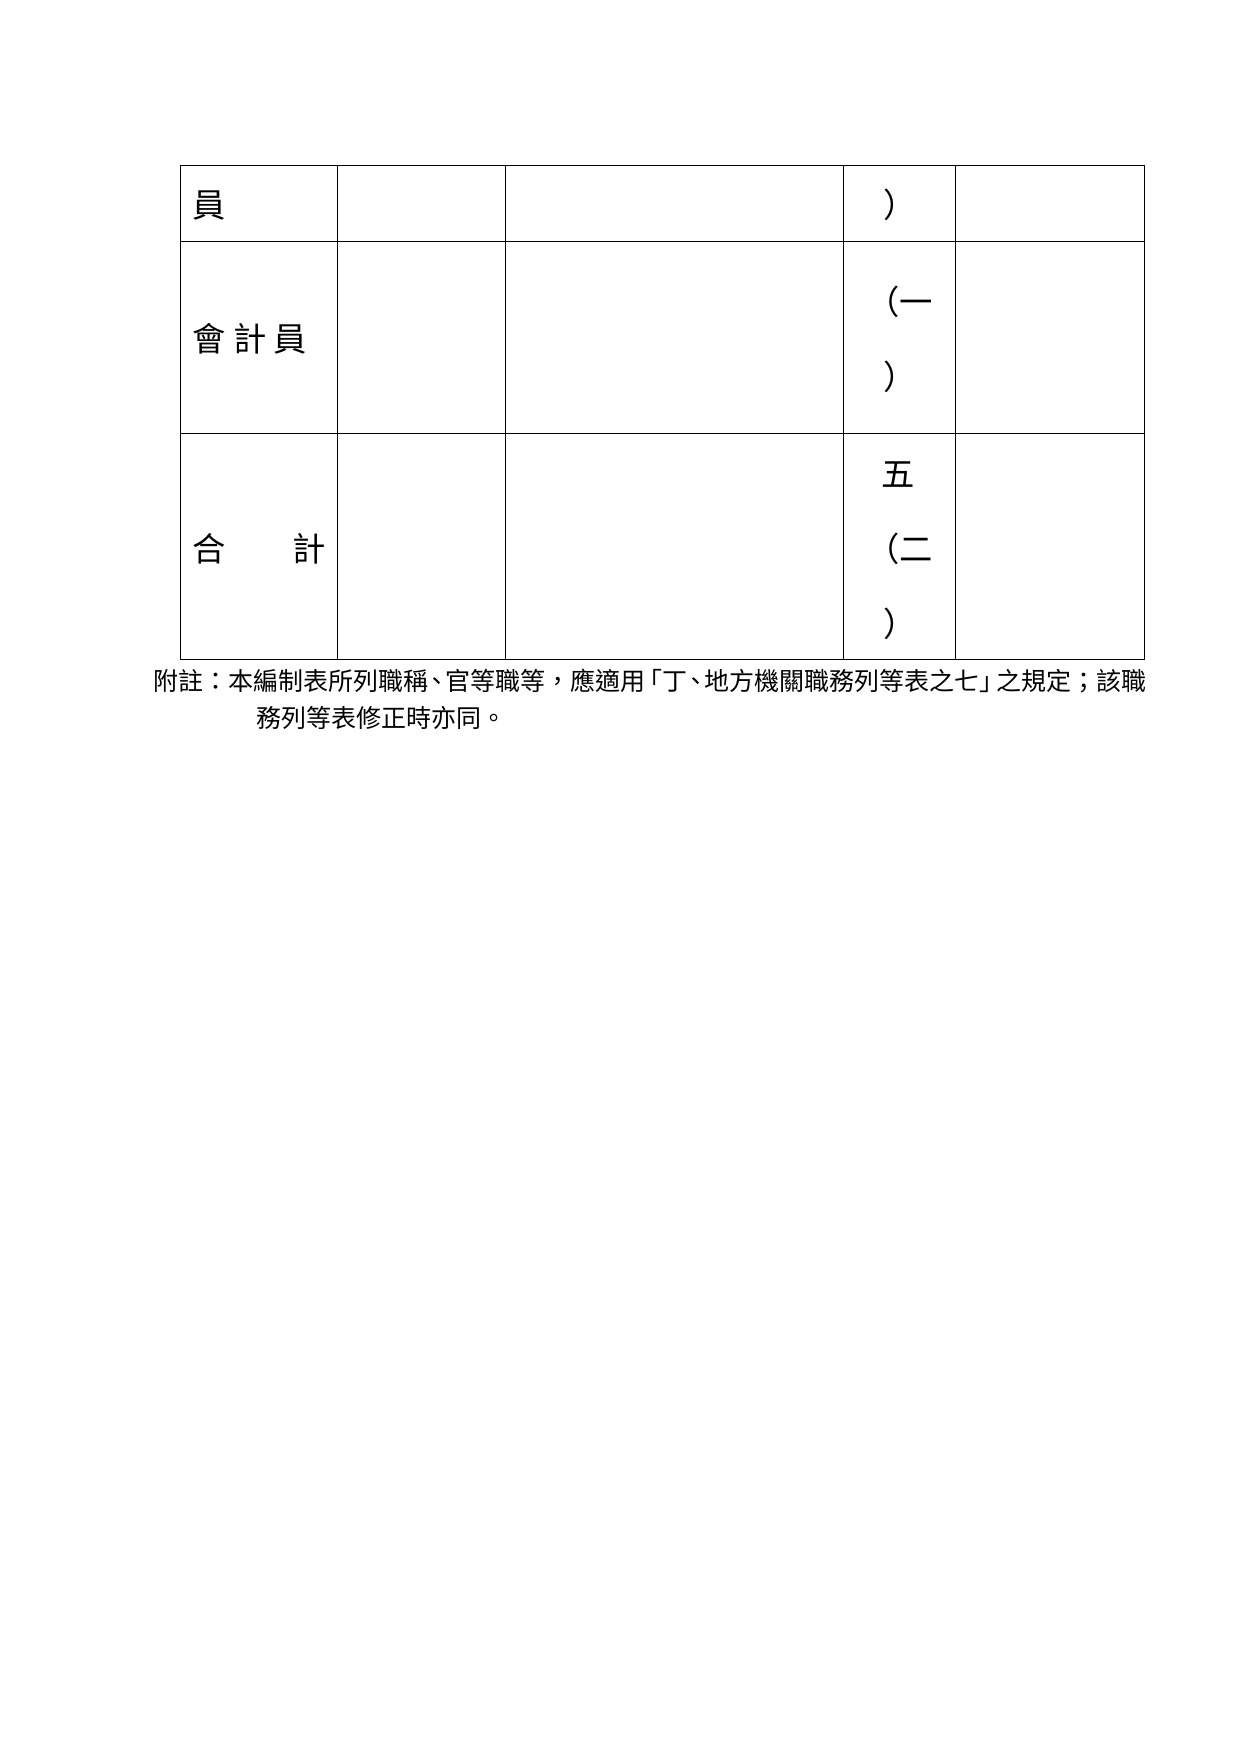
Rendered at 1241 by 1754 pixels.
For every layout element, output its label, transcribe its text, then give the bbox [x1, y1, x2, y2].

table_cell 五 （二） [844, 434, 955, 659]
table_cell [956, 434, 1144, 659]
table_cell ） [844, 166, 955, 241]
table_cell [338, 166, 505, 241]
table_cell （一） [844, 242, 955, 433]
table_cell [506, 166, 843, 241]
text 附註：本編制表所列職稱、官等職等，應適用「丁、地方機關職務列等表之七」之規定；該職務列等表修正時亦同。 [131, 660, 1146, 735]
table_cell [506, 242, 843, 433]
table_cell [506, 434, 843, 659]
table_cell 會 計 員 [181, 242, 337, 433]
table_cell [338, 242, 505, 433]
table_cell [956, 166, 1144, 241]
table_cell 合 計 [181, 434, 337, 659]
table_cell [956, 242, 1144, 433]
table_cell 員 [181, 166, 337, 241]
table_cell [338, 434, 505, 659]
